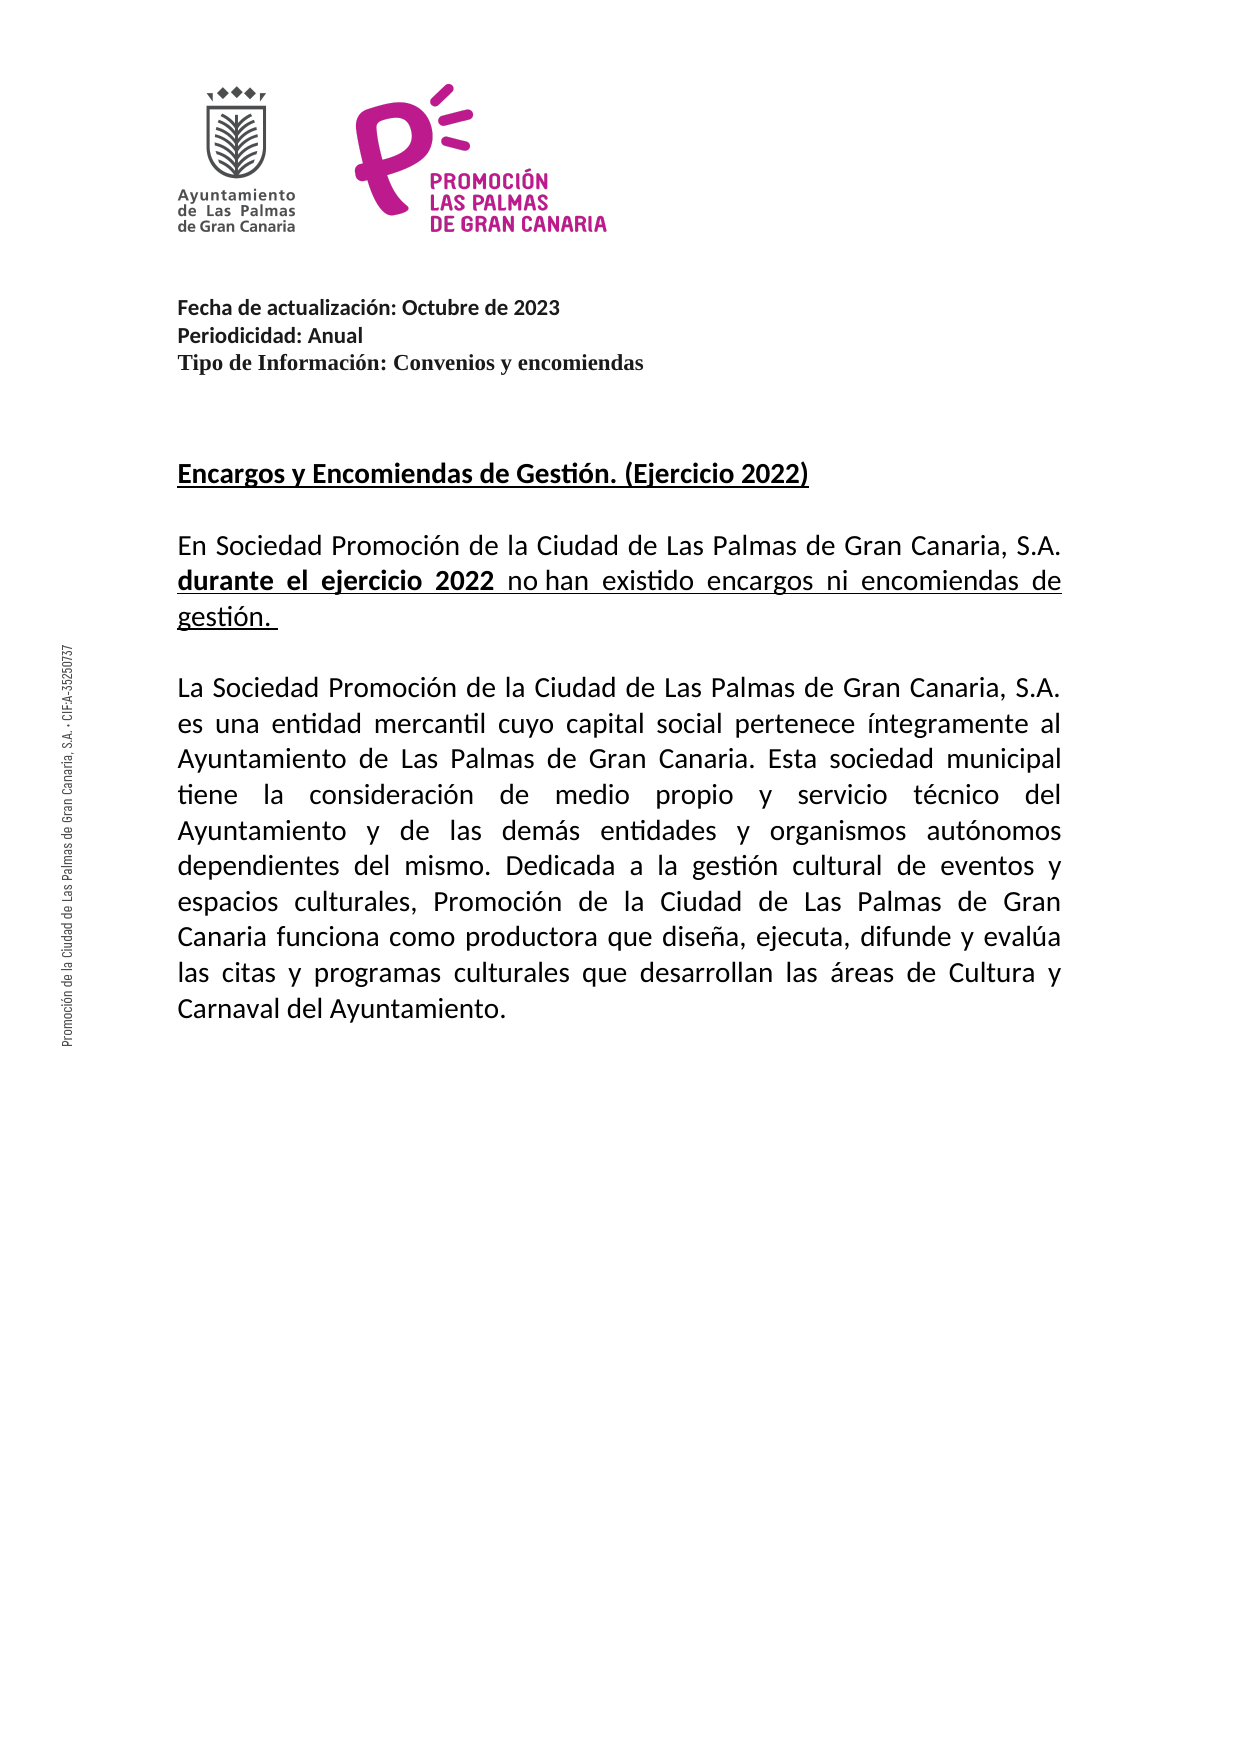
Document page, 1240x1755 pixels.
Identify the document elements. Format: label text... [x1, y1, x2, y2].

text La Sociedad Promoción de la Ciudad de Las Palmas de Gran Canaria, S.A. es una entidad mercantil cuyo capital social pertenece íntegramente al Ayuntamiento de Las Palmas de Gran Canaria. Esta sociedad municipal tiene la consideración de medio propio y servicio técnico del Ayuntamiento y de las demás entidades y organismos autónomos dependientes del mismo. Dedicada a la gestión cultural de eventos y espacios culturales, Promoción de la Ciudad de Las Palmas de Gran Canaria funciona como productora que diseña, ejecuta, difunde y evalúa las citas y programas culturales que desarrollan las áreas de Cultura y Carnaval del Ayuntamiento. [177, 669, 1062, 1025]
text gestión. [177, 594, 1062, 633]
text Encargos y Encomiendas de Gestión. (Ejercicio 2022) [177, 455, 1062, 491]
text En Sociedad Promoción de la Ciudad de Las Palmas de Gran Canaria, S.A. durante el ejercicio 2022 no han existido encargos ni encomiendas de [177, 527, 1062, 593]
